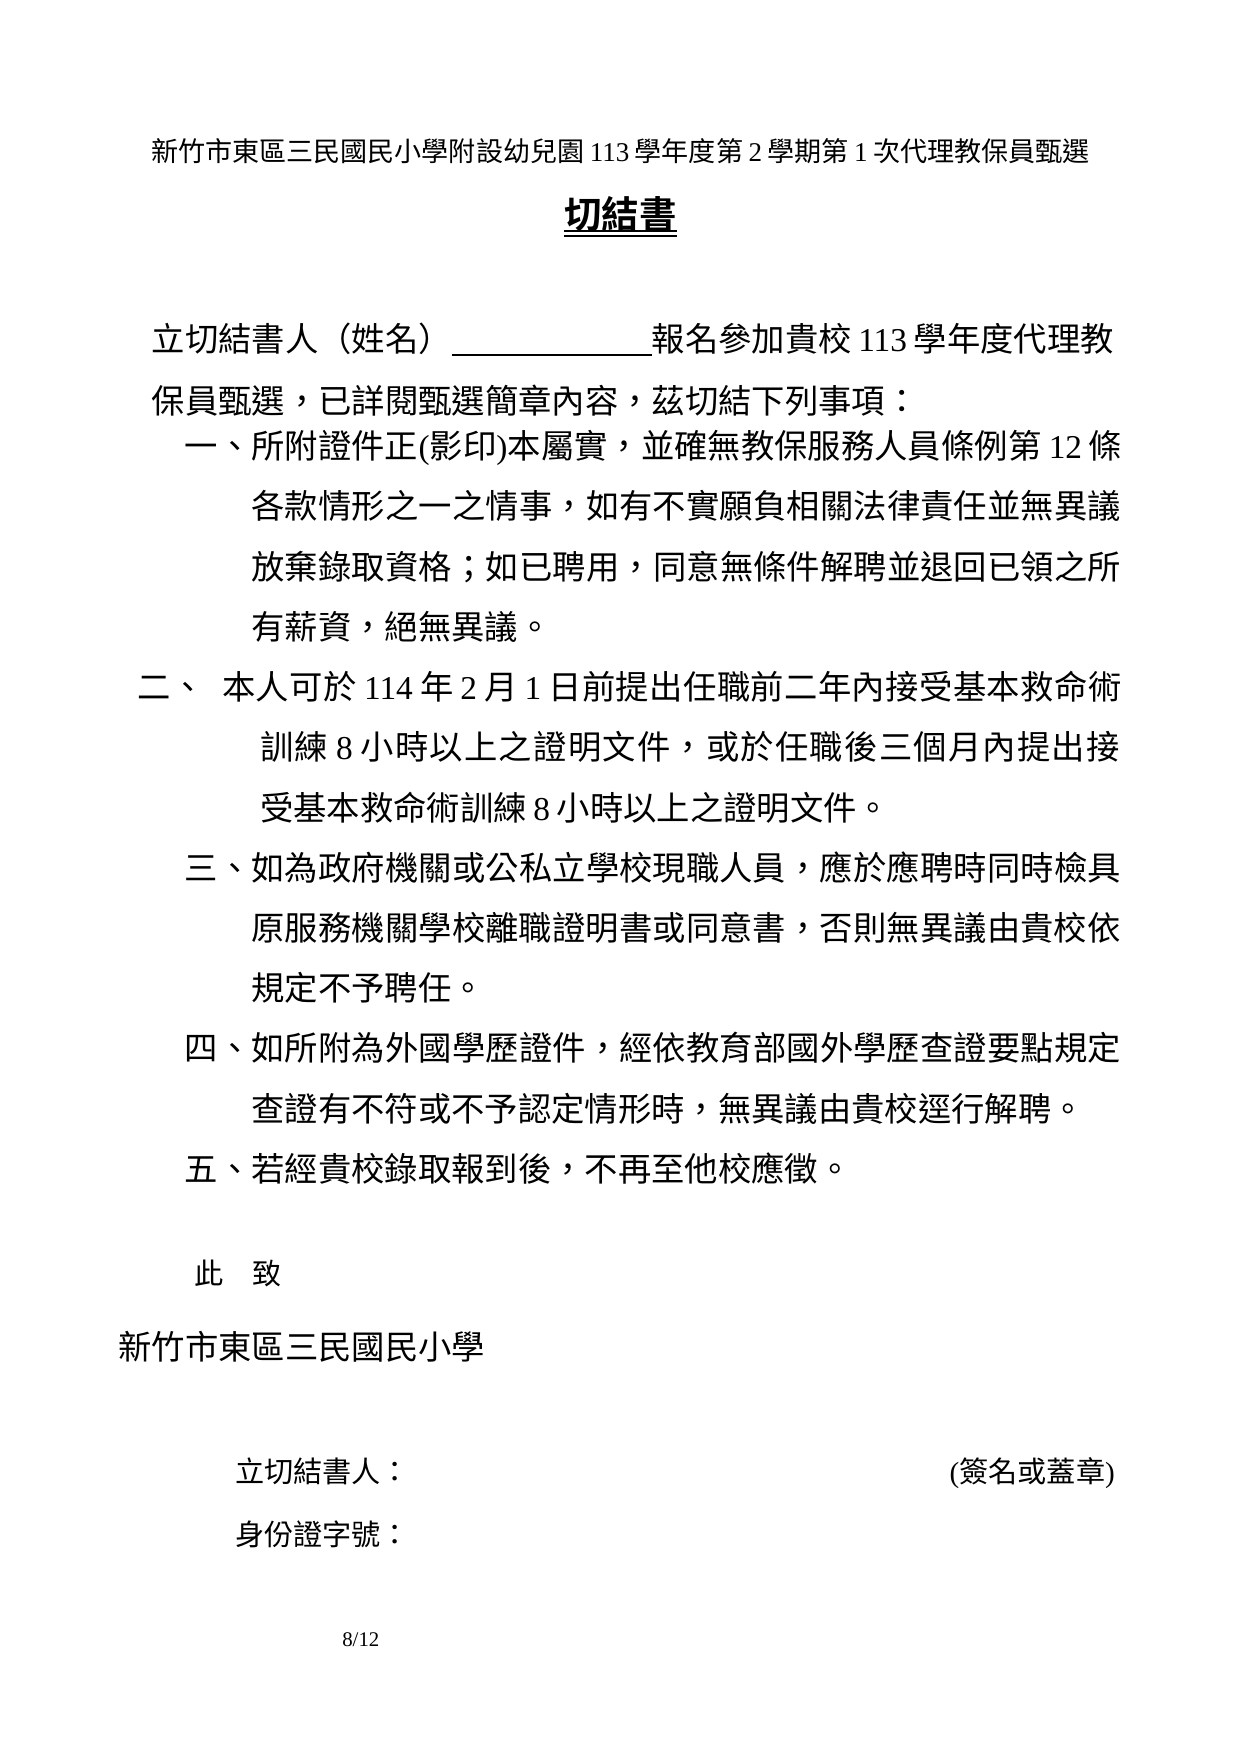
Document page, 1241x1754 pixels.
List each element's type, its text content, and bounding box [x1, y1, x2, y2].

text 三、如為政府機關或公私立學校現職人員，應於應聘時同時檢具原服務機關學校離職證明書或同意書，否則無異議由貴校依規定不予聘任。 [184, 842, 1122, 1010]
text 四、如所附為外國學歷證件，經依教育部國外學歷查證要點規定查證有不符或不予認定情形時，無異議由貴校逕行解聘。 [184, 1022, 1122, 1131]
text 身份證字號： [118, 1491, 1122, 1553]
text 新竹市東區三民國民小學附設幼兒園113學年度第2學期第1次代理教保員甄選 [118, 108, 1122, 170]
text 一、所附證件正(影印)本屬實，並確無教保服務人員條例第12條各款情形之一之情事，如有不實願負相關法律責任並無異議放棄錄取資格；如已聘用，同意無條件解聘並退回已領之所有薪資，絕無異議。 [184, 420, 1122, 649]
text 二、 本人可於114年2月1日前提出任職前二年內接受基本救命術訓練8小時以上之證明文件，或於任職後三個月內提出接受基本救命術訓練8小時以上之證明文件。 [93, 661, 1122, 829]
text 五、若經貴校錄取報到後，不再至他校應徵。 [184, 1143, 1122, 1191]
text 立切結書人（姓名） 報名參加貴校113學年度代理教保員甄選，已詳閱甄選簡章內容，茲切結下列事項： [151, 295, 1122, 420]
text 此 致 [187, 1251, 1122, 1293]
text 切結書 [118, 170, 1122, 233]
text 新竹市東區三民國民小學 [118, 1303, 1122, 1366]
text 立切結書人： (簽名或蓋章) [118, 1428, 1122, 1491]
